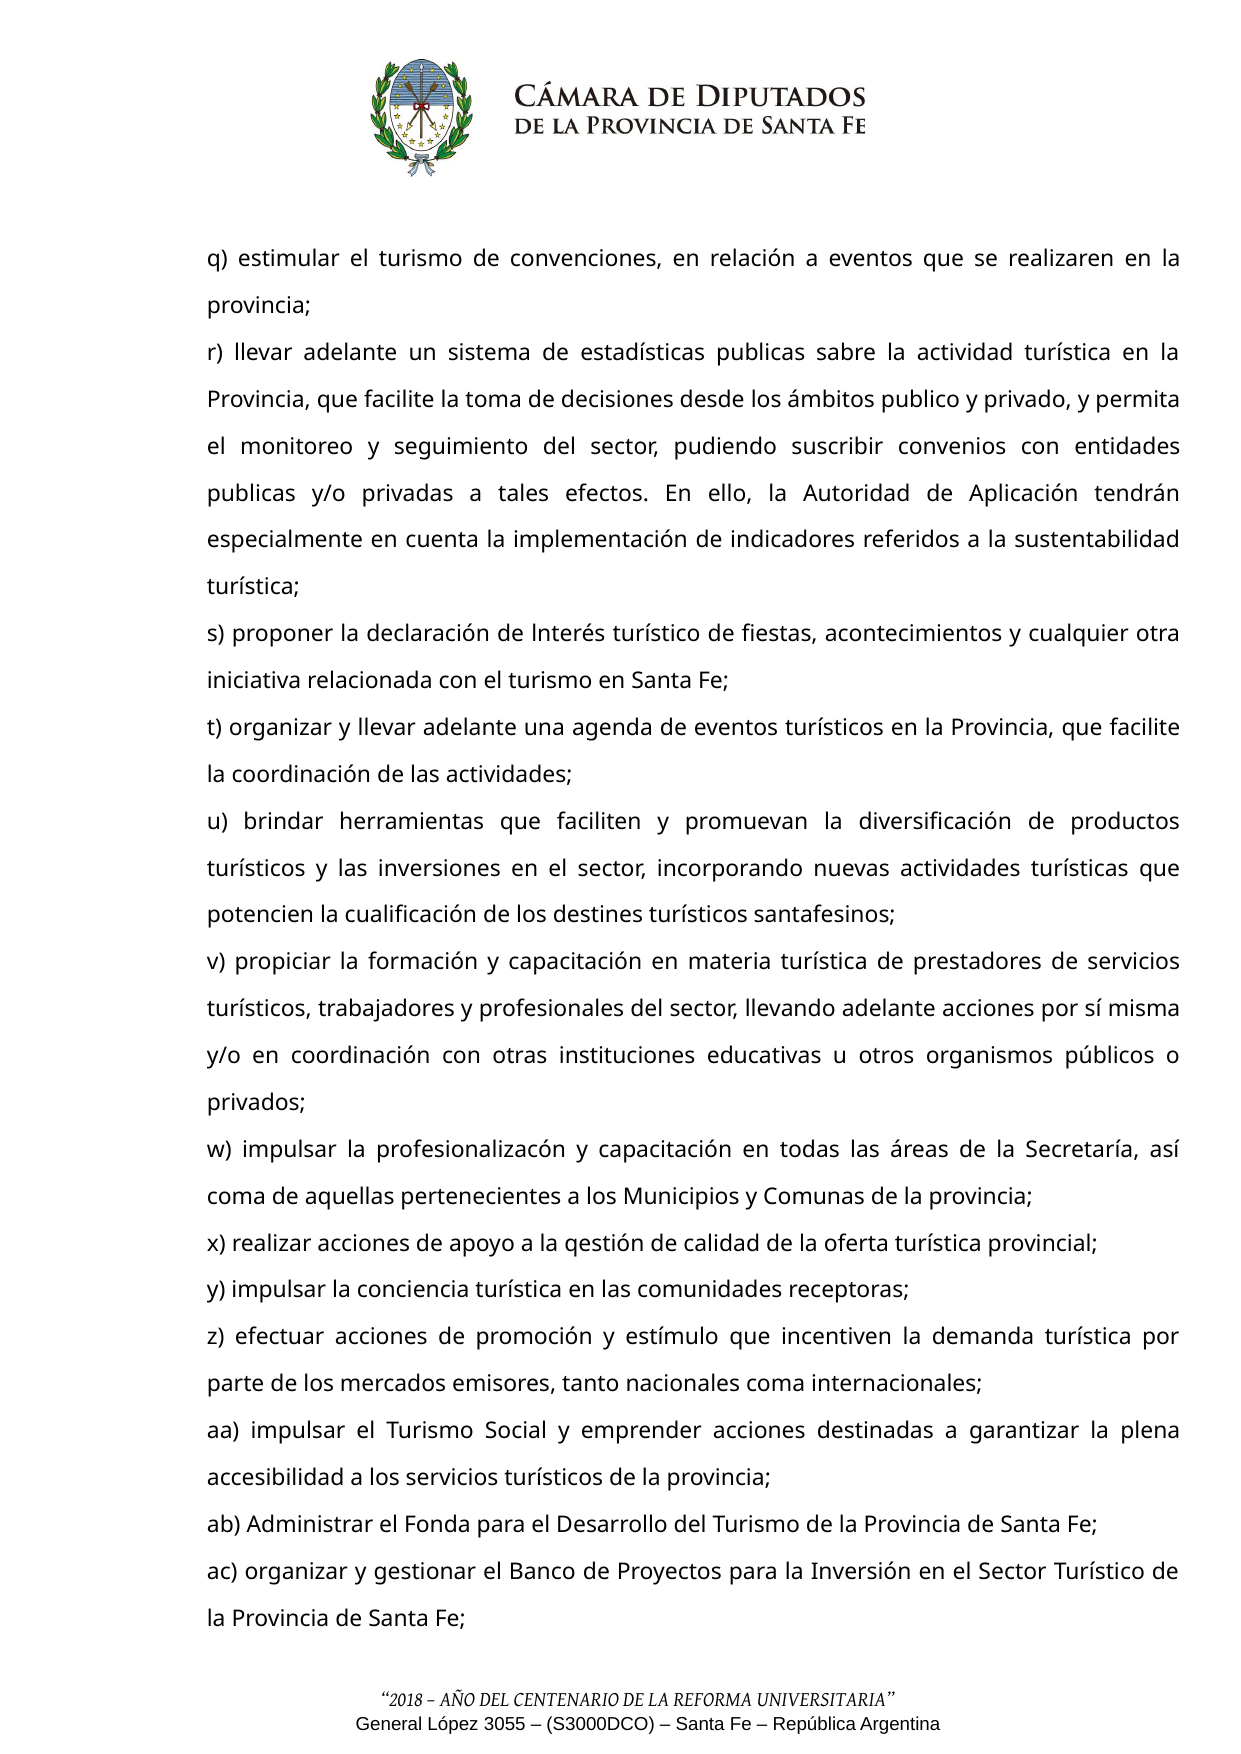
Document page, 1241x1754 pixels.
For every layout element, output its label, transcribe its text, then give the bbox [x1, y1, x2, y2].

text ac) organizar y gestionar el Banco de Proyectos para la Inversión en el Sector Turístico de la Provincia de Santa Fe; [207, 1555, 1181, 1633]
picture [370, 59, 866, 181]
text s) proponer la declaración de lnterés turístico de fiestas, acontecimientos y cualquier otra iniciativa relacionada con el turismo en Santa Fe; [207, 617, 1181, 695]
text y) impulsar la conciencia turística en las comunidades receptoras; [207, 1273, 1181, 1305]
text aa) impulsar el Turismo Social y emprender acciones destinadas a garantizar la plena accesibilidad a los servicios turísticos de la provincia; [207, 1414, 1181, 1492]
text t) organizar y llevar adelante una agenda de eventos turísticos en la Provincia, que facilite la coordinación de las actividades; [207, 711, 1181, 789]
text ab) Administrar el Fonda para el Desarrollo del Turismo de la Provincia de Santa Fe; [207, 1508, 1181, 1539]
text q) estimular el turismo de convenciones, en relación a eventos que se realizaren en la provincia; [207, 242, 1181, 320]
text z) efectuar acciones de promoción y estímulo que incentiven la demanda turística por parte de los mercados emisores, tanto nacionales coma internacionales; [207, 1320, 1181, 1398]
text u) brindar herramientas que faciliten y promuevan la diversificación de productos turísticos y las inversiones en el sector, incorporando nuevas actividades turísticas que potencien la cualificación de los destines turísticos santafesinos; [207, 805, 1181, 930]
text x) realizar acciones de apoyo a la qestión de calidad de la oferta turística provincial; [207, 1227, 1181, 1258]
text w) impulsar la profesionalizacón y capacitación en todas las áreas de la Secretaría, así coma de aquellas pertenecientes a los Municipios y Comunas de la provincia; [207, 1133, 1181, 1211]
text v) propiciar la formación y capacitación en materia turística de prestadores de servicios turísticos, trabajadores y profesionales del sector, llevando adelante acciones por sí misma y/o en coordinación con otras instituciones educativas u otros organismos públicos o privados; [207, 945, 1181, 1117]
text r) llevar adelante un sistema de estadísticas publicas sabre la actividad turística en la Provincia, que facilite la toma de decisiones desde los ámbitos publico y privado, y permita el monitoreo y seguimiento del sector, pudiendo suscribir convenios con entidades publicas y/o privadas a tales efectos. En ello, la Autoridad de Aplicación tendrán especialmente en cuenta la implementación de indicadores referidos a la sustentabilidad turística; [207, 336, 1181, 602]
